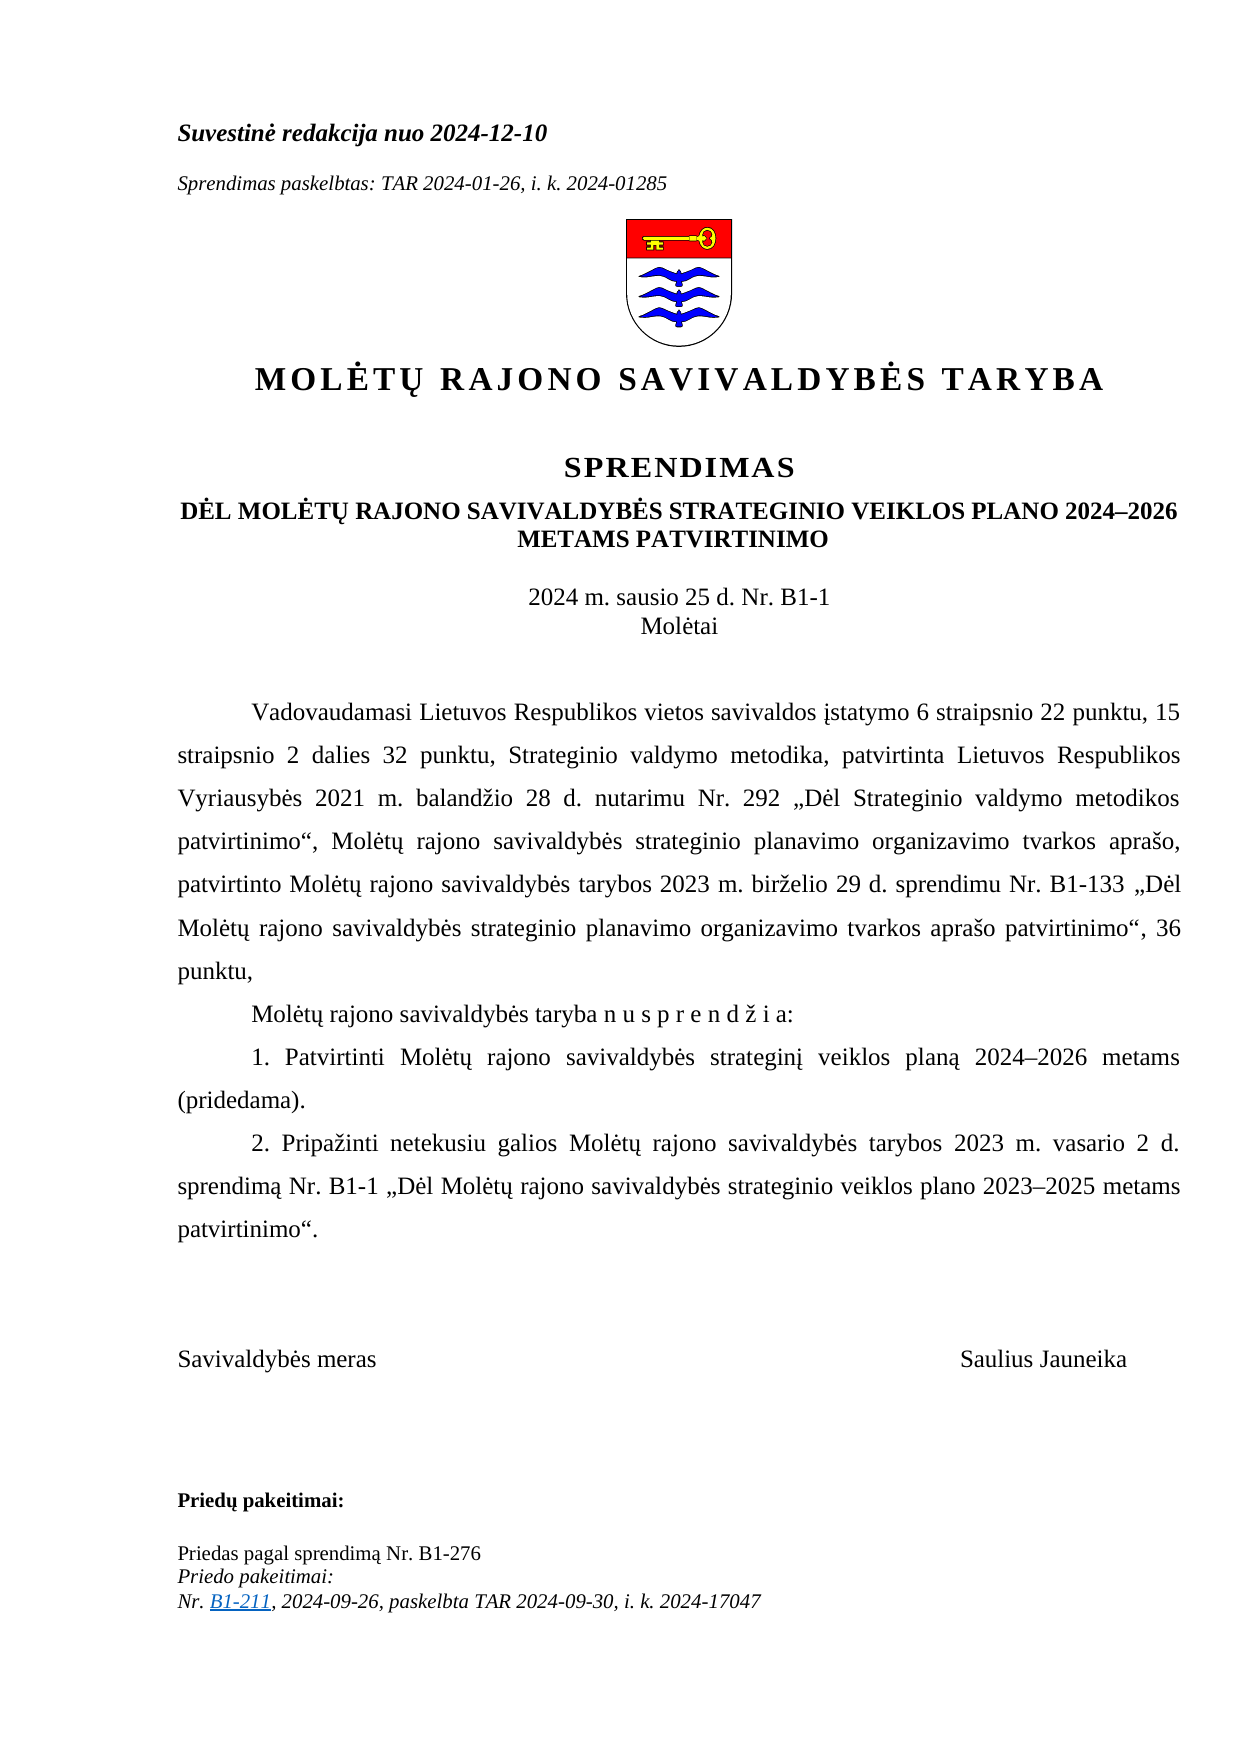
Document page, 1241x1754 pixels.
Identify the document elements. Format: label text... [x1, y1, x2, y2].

text 1. Patvirtinti Molėtų rajono savivaldybės strateginį veiklos planą 2024–2026 metams (pridedama). [177, 1042, 1181, 1114]
text Molėtų rajono savivaldybės taryba n u s p r e n d ž i a: [177, 999, 1181, 1028]
text Molėtų rajono savivaldybės taryba [177, 359, 1181, 397]
text 2024 m. sausio 25 d. Nr. B1-1 [177, 582, 1181, 611]
text SPRENDIMAS [177, 450, 1181, 484]
text Suvestinė redakcija nuo 2024-12-10 [177, 118, 1181, 147]
text Savivaldybės meras Saulius Jauneika [177, 1344, 1181, 1373]
text Sprendimas paskelbtas: TAR 2024-01-26, i. k. 2024-01285 [177, 171, 1181, 195]
text Molėtai [177, 611, 1181, 639]
text 2. Pripažinti netekusiu galios Molėtų rajono savivaldybės tarybos 2023 m. vasario 2 d. sprendimą Nr. B1-1 „Dėl Molėtų rajono savivaldybės strateginio veiklos plano 2023–2025 metams patvirtinimo“. [177, 1128, 1181, 1243]
text Vadovaudamasi Lietuvos Respublikos vietos savivaldos įstatymo 6 straipsnio 22 punktu, 15 straipsnio 2 dalies 32 punktu, Strateginio valdymo metodika, patvirtinta Lietuvos Respublikos Vyriausybės 2021 m. balandžio 28 d. nutarimu Nr. 292 „Dėl Strateginio valdymo metodikos patvirtinimo“, Molėtų rajono savivaldybės strateginio planavimo organizavimo tvarkos aprašo, patvirtinto Molėtų rajono savivaldybės tarybos 2023 m. birželio 29 d. sprendimu Nr. B1-133 „Dėl Molėtų rajono savivaldybės strateginio planavimo organizavimo tvarkos aprašo patvirtinimo“, 36 punktu, [177, 697, 1181, 984]
text Priedo pakeitimai: [177, 1564, 1181, 1588]
text Priedas pagal sprendimą Nr. B1-276 [177, 1540, 1181, 1564]
text Dėl Molėtų rajono savivaldybės strateginio veiklos plano 2024–2026 metams patvirtinimo [177, 496, 1181, 553]
text Nr. B1-211, 2024-09-26, paskelbta TAR 2024-09-30, i. k. 2024-17047 [177, 1588, 1181, 1613]
text Priedų pakeitimai: [177, 1488, 1181, 1512]
